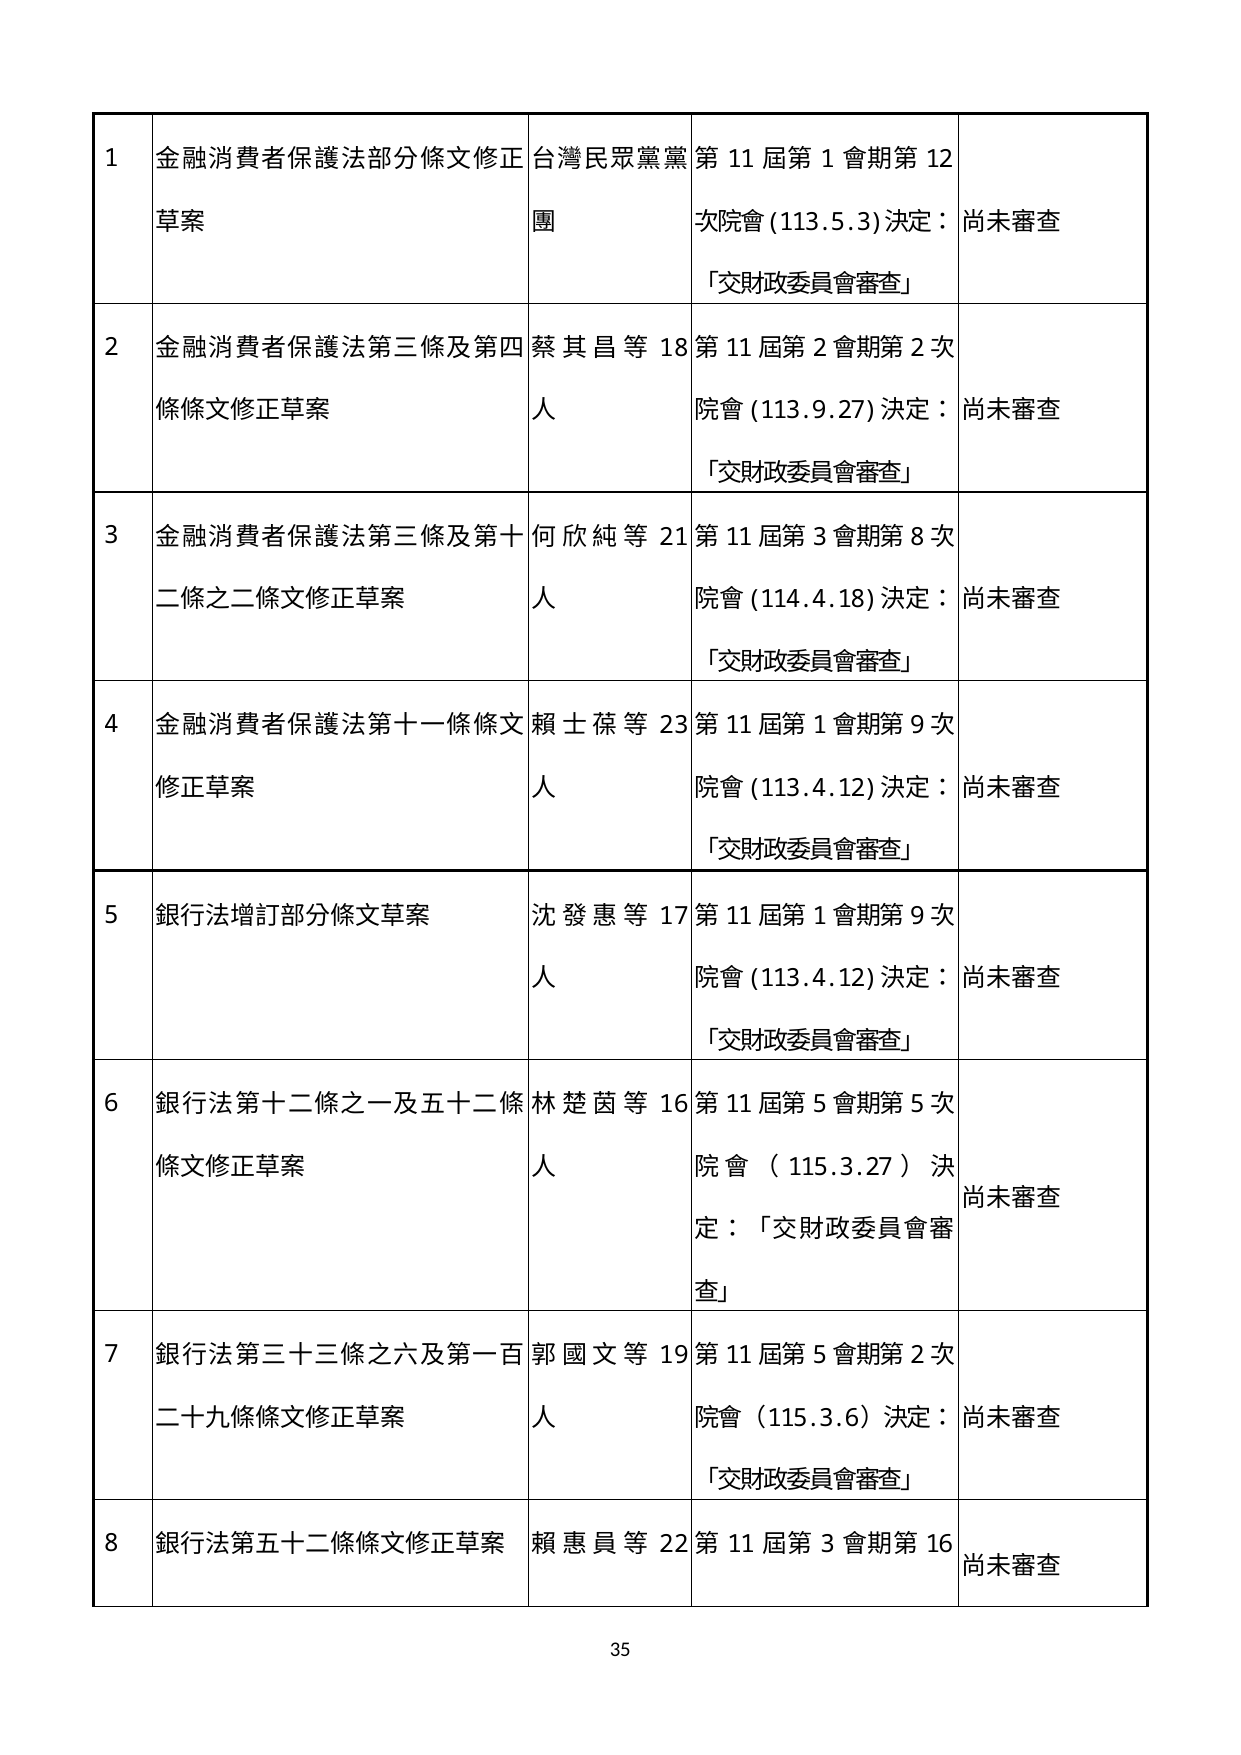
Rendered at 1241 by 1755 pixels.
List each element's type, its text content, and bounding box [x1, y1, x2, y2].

table_cell 銀行法第五十二條條文修正草案 [153, 1500, 528, 1606]
table_cell 第11屆第5會期第2次院會（115.3.6）決定：「交財政委員會審查」 [692, 1311, 958, 1499]
table_cell 尚未審查 [959, 304, 1146, 491]
table_cell 第11屆第5會期第5次院會（115.3.27）決定：「交財政委員會審查」 [692, 1060, 958, 1310]
table_cell 銀行法增訂部分條文草案 [153, 872, 528, 1059]
table_cell 銀行法第三十三條之六及第一百二十九條條文修正草案 [153, 1311, 528, 1499]
table_cell 賴士葆等23人 [529, 681, 691, 868]
table_cell [95, 493, 152, 680]
table_cell 銀行法第十二條之一及五十二條條文修正草案 [153, 1060, 528, 1310]
table_cell 尚未審查 [959, 493, 1146, 680]
table_cell [95, 1060, 152, 1310]
table_cell 金融消費者保護法第十一條條文修正草案 [153, 681, 528, 868]
table_cell 第11屆第2會期第2次院會(113.9.27)決定：「交財政委員會審查」 [692, 304, 958, 491]
table_cell 蔡其昌等18人 [529, 304, 691, 491]
table_cell [95, 1500, 152, 1606]
table_cell 何欣純等21人 [529, 493, 691, 680]
table_cell 尚未審查 [959, 1500, 1146, 1606]
table_cell 台灣民眾黨黨團 [529, 115, 691, 303]
table_cell 尚未審查 [959, 681, 1146, 868]
table_cell 沈發惠等17人 [529, 872, 691, 1059]
table_cell [95, 304, 152, 491]
table_cell 第11屆第1會期第9次院會(113.4.12)決定：「交財政委員會審查」 [692, 872, 958, 1059]
table_cell 金融消費者保護法第三條及第四條條文修正草案 [153, 304, 528, 491]
table_cell [95, 1311, 152, 1499]
table_cell [95, 681, 152, 868]
table_cell [95, 115, 152, 303]
table_cell 金融消費者保護法第三條及第十二條之二條文修正草案 [153, 493, 528, 680]
table_cell 賴惠員等22 [529, 1500, 691, 1606]
table_cell 尚未審查 [959, 872, 1146, 1059]
table_cell 林楚茵等16人 [529, 1060, 691, 1310]
table_cell 尚未審查 [959, 1060, 1146, 1310]
table_cell [95, 872, 152, 1059]
table_cell 郭國文等19人 [529, 1311, 691, 1499]
table_cell 尚未審查 [959, 1311, 1146, 1499]
table_cell 尚未審查 [959, 115, 1146, 303]
table_cell 第11屆第3會期第8次院會(114.4.18)決定：「交財政委員會審查」 [692, 493, 958, 680]
table_cell 金融消費者保護法部分條文修正草案 [153, 115, 528, 303]
table_cell 第11屆第1會期第9次院會(113.4.12)決定：「交財政委員會審查」 [692, 681, 958, 868]
table_cell 第11屆第1會期第12次院會(113.5.3)決定：「交財政委員會審查」 [692, 115, 958, 303]
table_cell 第11屆第3會期第16 [692, 1500, 958, 1606]
